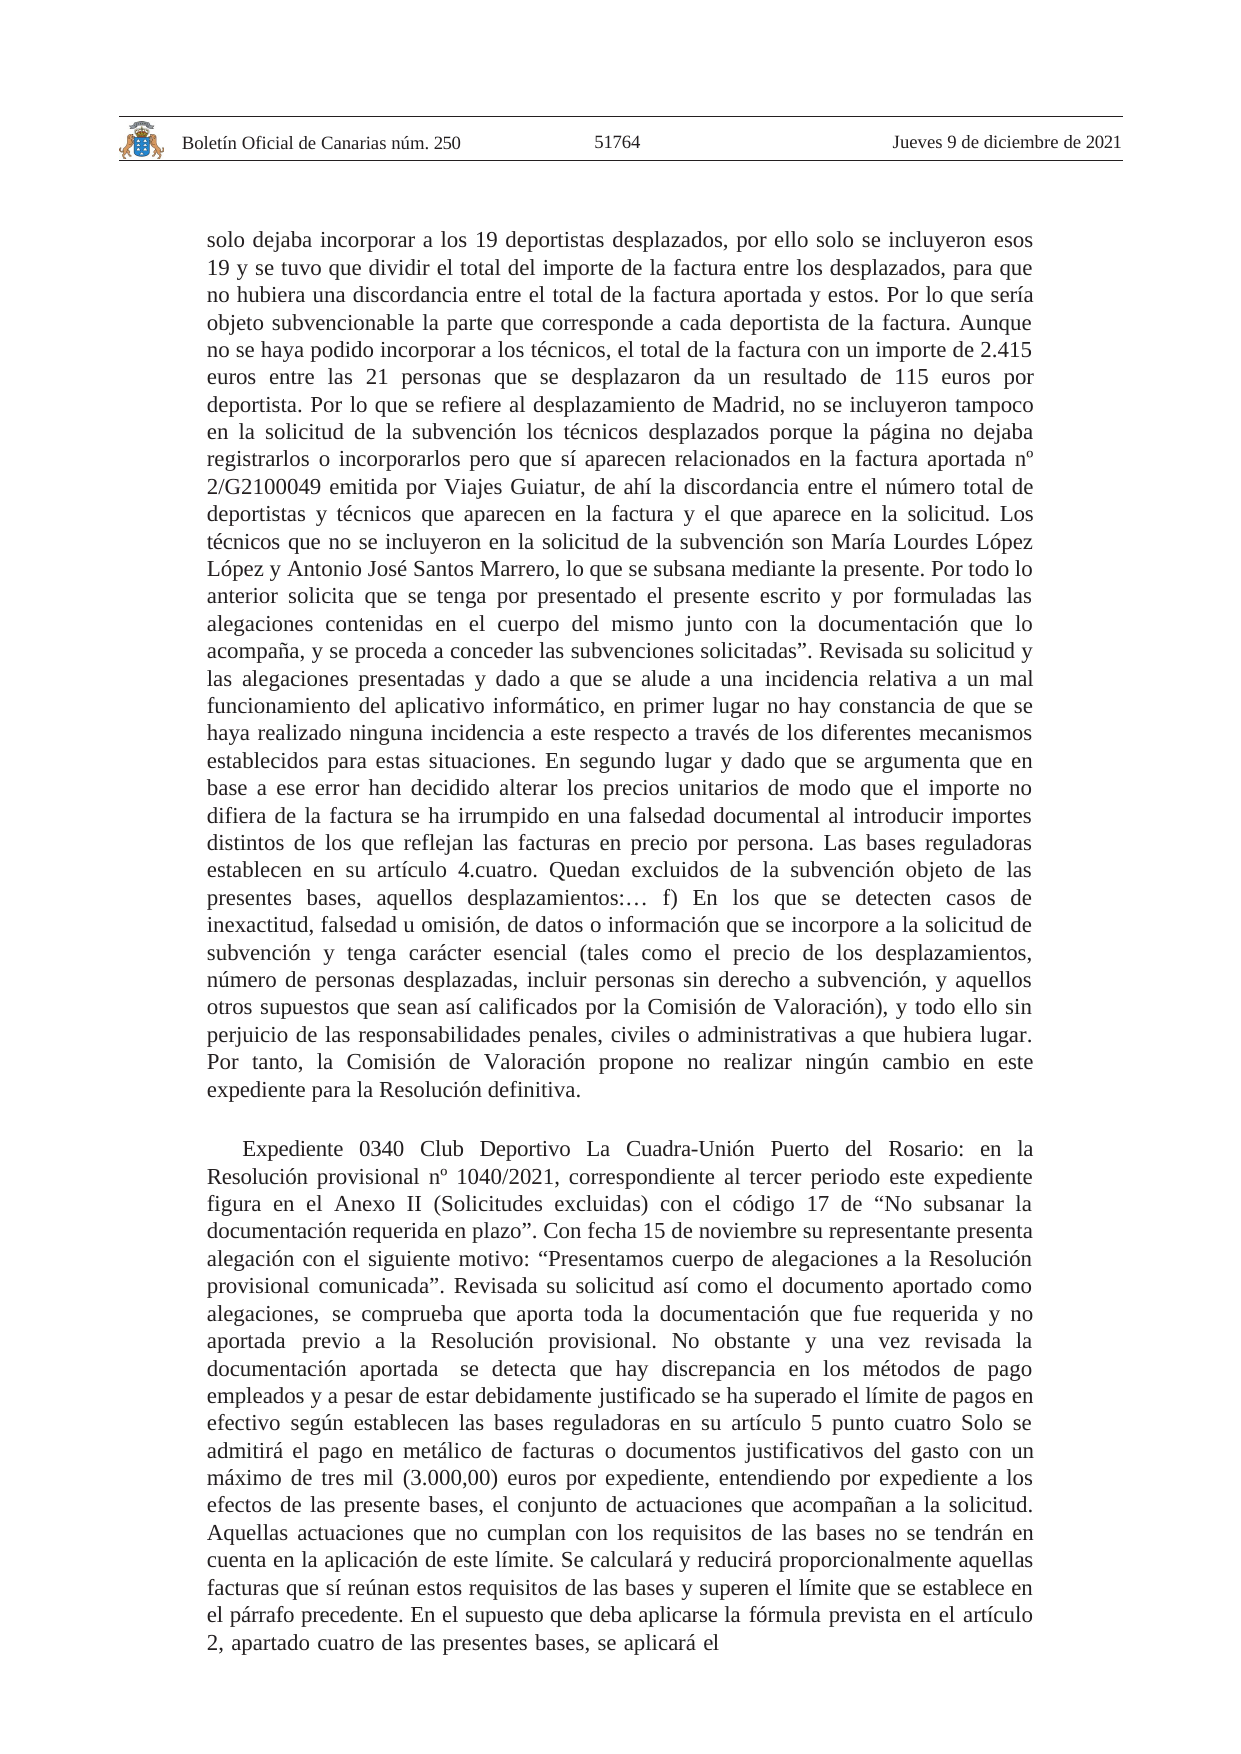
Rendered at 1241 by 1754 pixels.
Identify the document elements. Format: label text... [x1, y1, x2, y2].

text Expediente 0340 Club Deportivo La Cuadra-Unión Puerto del Rosario: en la Resolución provisional nº 1040/2021, correspondiente al tercer periodo este expediente figura en el Anexo II (Solicitudes excluidas) con el código 17 de “No subsanar la documentación requerida en plazo”. Con fecha 15 de noviembre su representante presenta alegación con el siguiente motivo: “Presentamos cuerpo de alegaciones a la Resolución provisional comunicada”. Revisada su solicitud así como el documento aportado como alegaciones, se comprueba que aporta toda la documentación que fue requerida y no aportada previo a la Resolución provisional. No obstante y una vez revisada la documentación aportada se detecta que hay discrepancia en los métodos de pago empleados y a pesar de estar debidamente justificado se ha superado el límite de pagos en efectivo según establecen las bases reguladoras en su artículo 5 punto cuatro Solo se admitirá el pago en metálico de facturas o documentos justificativos del gasto con un máximo de tres mil (3.000,00) euros por expediente, entendiendo por expediente a los efectos de las presente bases, el conjunto de actuaciones que acompañan a la solicitud. Aquellas actuaciones que no cumplan con los requisitos de las bases no se tendrán en cuenta en la aplicación de este límite. Se calculará y reducirá proporcionalmente aquellas facturas que sí reúnan estos requisitos de las bases y superen el límite que se establece en el párrafo precedente. En el supuesto que deba aplicarse la fórmula prevista en el artículo 2, apartado cuatro de las presentes bases, se aplicará el [207, 1135, 1034, 1655]
text Boletín Oficial de Canarias núm. 250 [182, 133, 463, 153]
text solo dejaba incorporar a los 19 deportistas desplazados, por ello solo se incluyeron esos 19 y se tuvo que dividir el total del importe de la factura entre los desplazados, para que no hubiera una discordancia entre el total de la factura aportada y estos. Por lo que sería objeto subvencionable la parte que corresponde a cada deportista de la factura. Aunque no se haya podido incorporar a los técnicos, el total de la factura con un importe de 2.415 euros entre las 21 personas que se desplazaron da un resultado de 115 euros por deportista. Por lo que se refiere al desplazamiento de Madrid, no se incluyeron tampoco en la solicitud de la subvención los técnicos desplazados porque la página no dejaba registrarlos o incorporarlos pero que sí aparecen relacionados en la factura aportada nº 2/G2100049 emitida por Viajes Guiatur, de ahí la discordancia entre el número total de deportistas y técnicos que aparecen en la factura y el que aparece en la solicitud. Los técnicos que no se incluyeron en la solicitud de la subvención son María Lourdes López López y Antonio José Santos Marrero, lo que se subsana mediante la presente. Por todo lo anterior solicita que se tenga por presentado el presente escrito y por formuladas las alegaciones contenidas en el cuerpo del mismo junto con la documentación que lo acompaña, y se proceda a conceder las subvenciones solicitadas”. Revisada su solicitud y las alegaciones presentadas y dado a que se alude a una incidencia relativa a un mal funcionamiento del aplicativo informático, en primer lugar no hay constancia de que se haya realizado ninguna incidencia a este respecto a través de los diferentes mecanismos establecidos para estas situaciones. En segundo lugar y dado que se argumenta que en base a ese error han decidido alterar los precios unitarios de modo que el importe no difiera de la factura se ha irrumpido en una falsedad documental al introducir importes distintos de los que reflejan las facturas en precio por persona. Las bases reguladoras establecen en su artículo 4.cuatro. Quedan excluidos de la subvención objeto de las presentes bases, aquellos desplazamientos:… f) En los que se detecten casos de inexactitud, falsedad u omisión, de datos o información que se incorpore a la solicitud de subvención y tenga carácter esencial (tales como el precio de los desplazamientos, número de personas desplazadas, incluir personas sin derecho a subvención, y aquellos otros supuestos que sean así calificados por la Comisión de Valoración), y todo ello sin perjuicio de las responsabilidades penales, civiles o administrativas a que hubiera lugar. Por tanto, la Comisión de Valoración propone no realizar ningún cambio en este expediente para la Resolución definitiva. [207, 226, 1034, 1102]
text 51764 [594, 132, 643, 153]
text Jueves 9 de diciembre de 2021 [892, 132, 1125, 153]
picture [119, 121, 164, 159]
